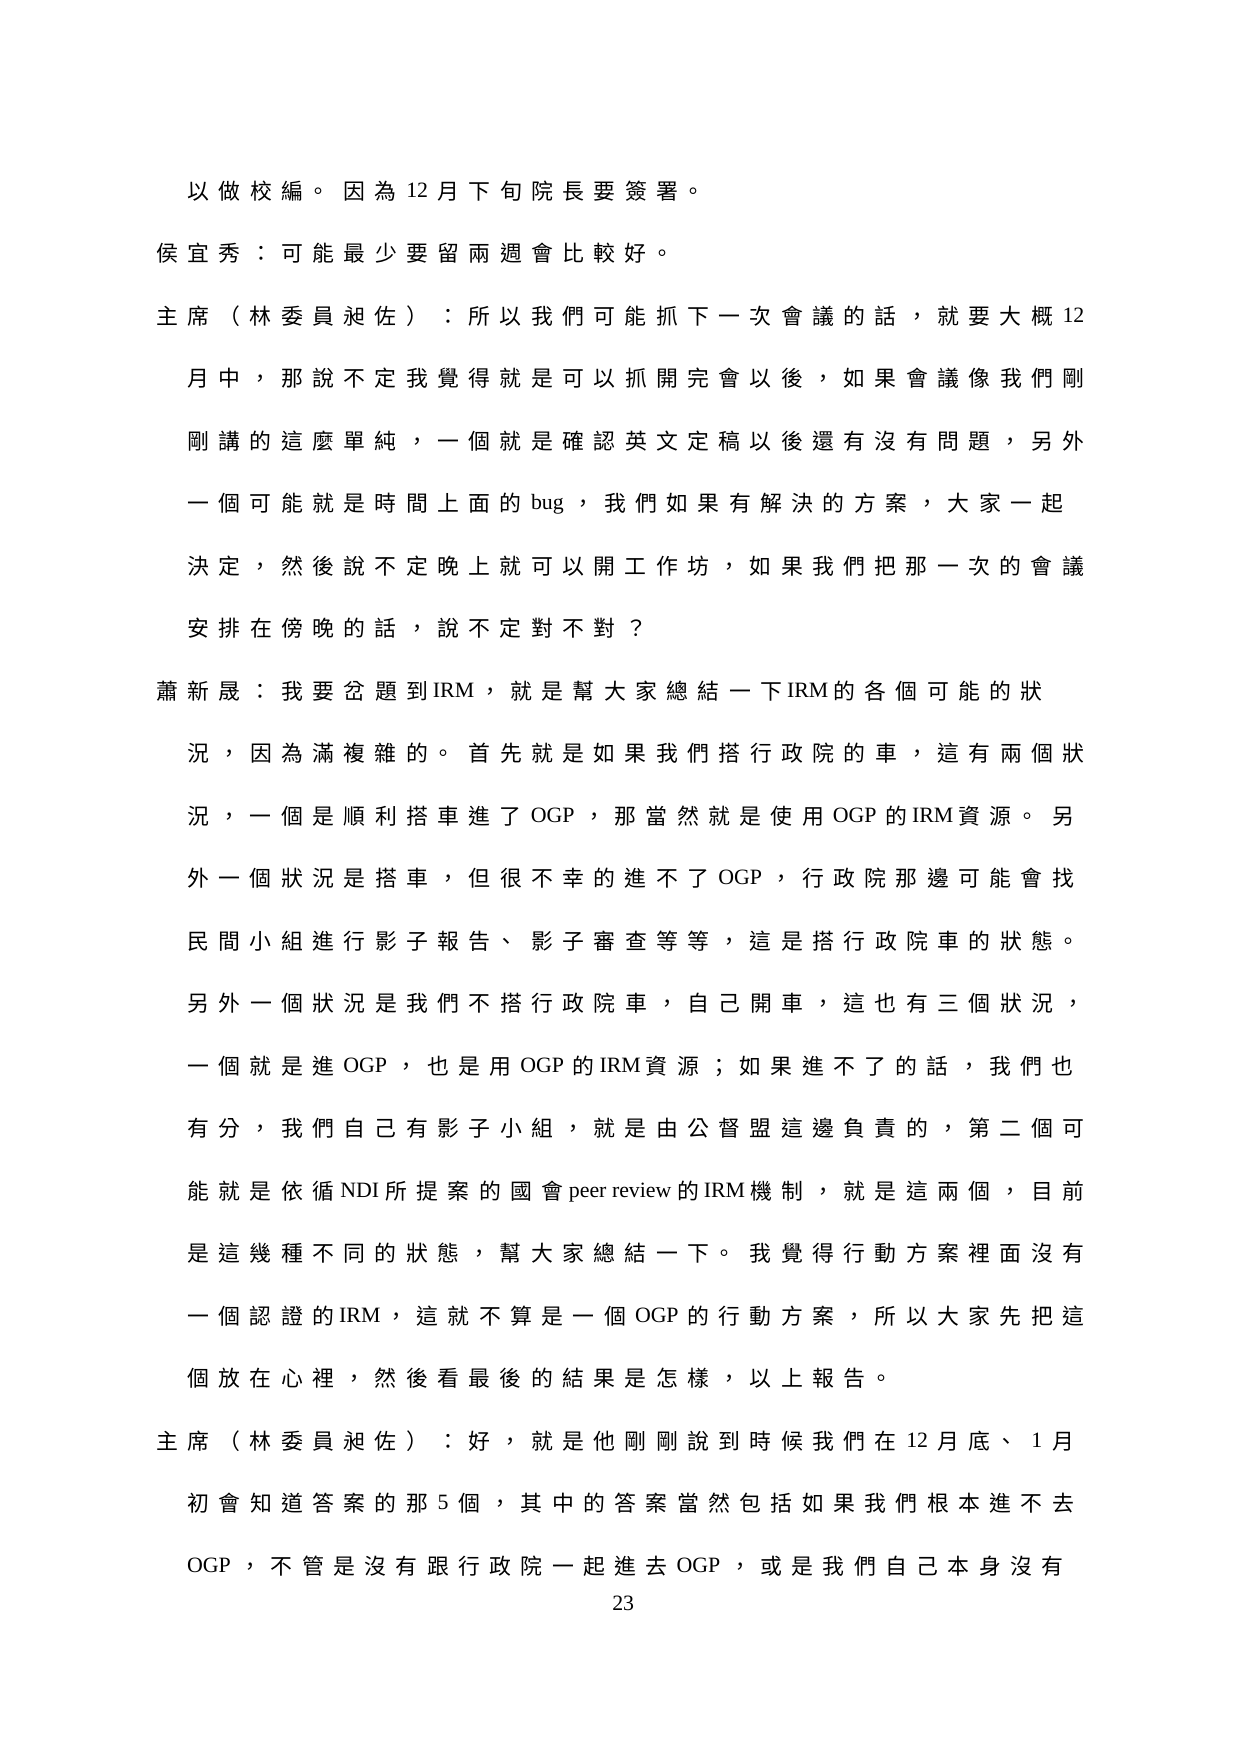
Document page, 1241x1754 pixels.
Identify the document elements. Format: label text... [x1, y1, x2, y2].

text 蕭新晟：我要岔題到IRM，就是幫大家總結一下IRM的各個可能的狀況，因為滿複雜的。首先就是如果我們搭行政院的車，這有兩個狀況，一個是順利搭車進了OGP，那當然就是使用OGP的IRM資源。另外一個狀況是搭車，但很不幸的進不了OGP，行政院那邊可能會找民間小組進行影子報告、影子審查等等，這是搭行政院車的狀態。另外一個狀況是我們不搭行政院車，自己開車，這也有三個狀況，一個就是進OGP，也是用OGP的IRM資源；如果進不了的話，我們也有分，我們自己有影子小組，就是由公督盟這邊負責的，第二個可能就是依循NDI所提案的國會peer review的IRM機制，就是這兩個，目前是這幾種不同的狀態，幫大家總結一下。我覺得行動方案裡面沒有一個認證的IRM，這就不算是一個OGP的行動方案，所以大家先把這個放在心裡，然後看最後的結果是怎樣，以上報告。 [151, 658, 1089, 1408]
text 主席（林委員昶佐）：好，就是他剛剛說到時候我們在12月底、1月初會知道答案的那5個，其中的答案當然包括如果我們根本進不去OGP，不管是沒有跟行政院一起進去OGP，或是我們自己本身沒有 [151, 1408, 1089, 1584]
text 以做校編。因為12月下旬院長要簽署。 [151, 158, 1089, 221]
text 侯宜秀：可能最少要留兩週會比較好。 [151, 221, 1089, 283]
text 主席（林委員昶佐）：所以我們可能抓下一次會議的話，就要大概12月中，那說不定我覺得就是可以抓開完會以後，如果會議像我們剛剛講的這麼單純，一個就是確認英文定稿以後還有沒有問題，另外一個可能就是時間上面的bug，我們如果有解決的方案，大家一起決定，然後說不定晚上就可以開工作坊，如果我們把那一次的會議安排在傍晚的話，說不定對不對？ [151, 283, 1089, 658]
